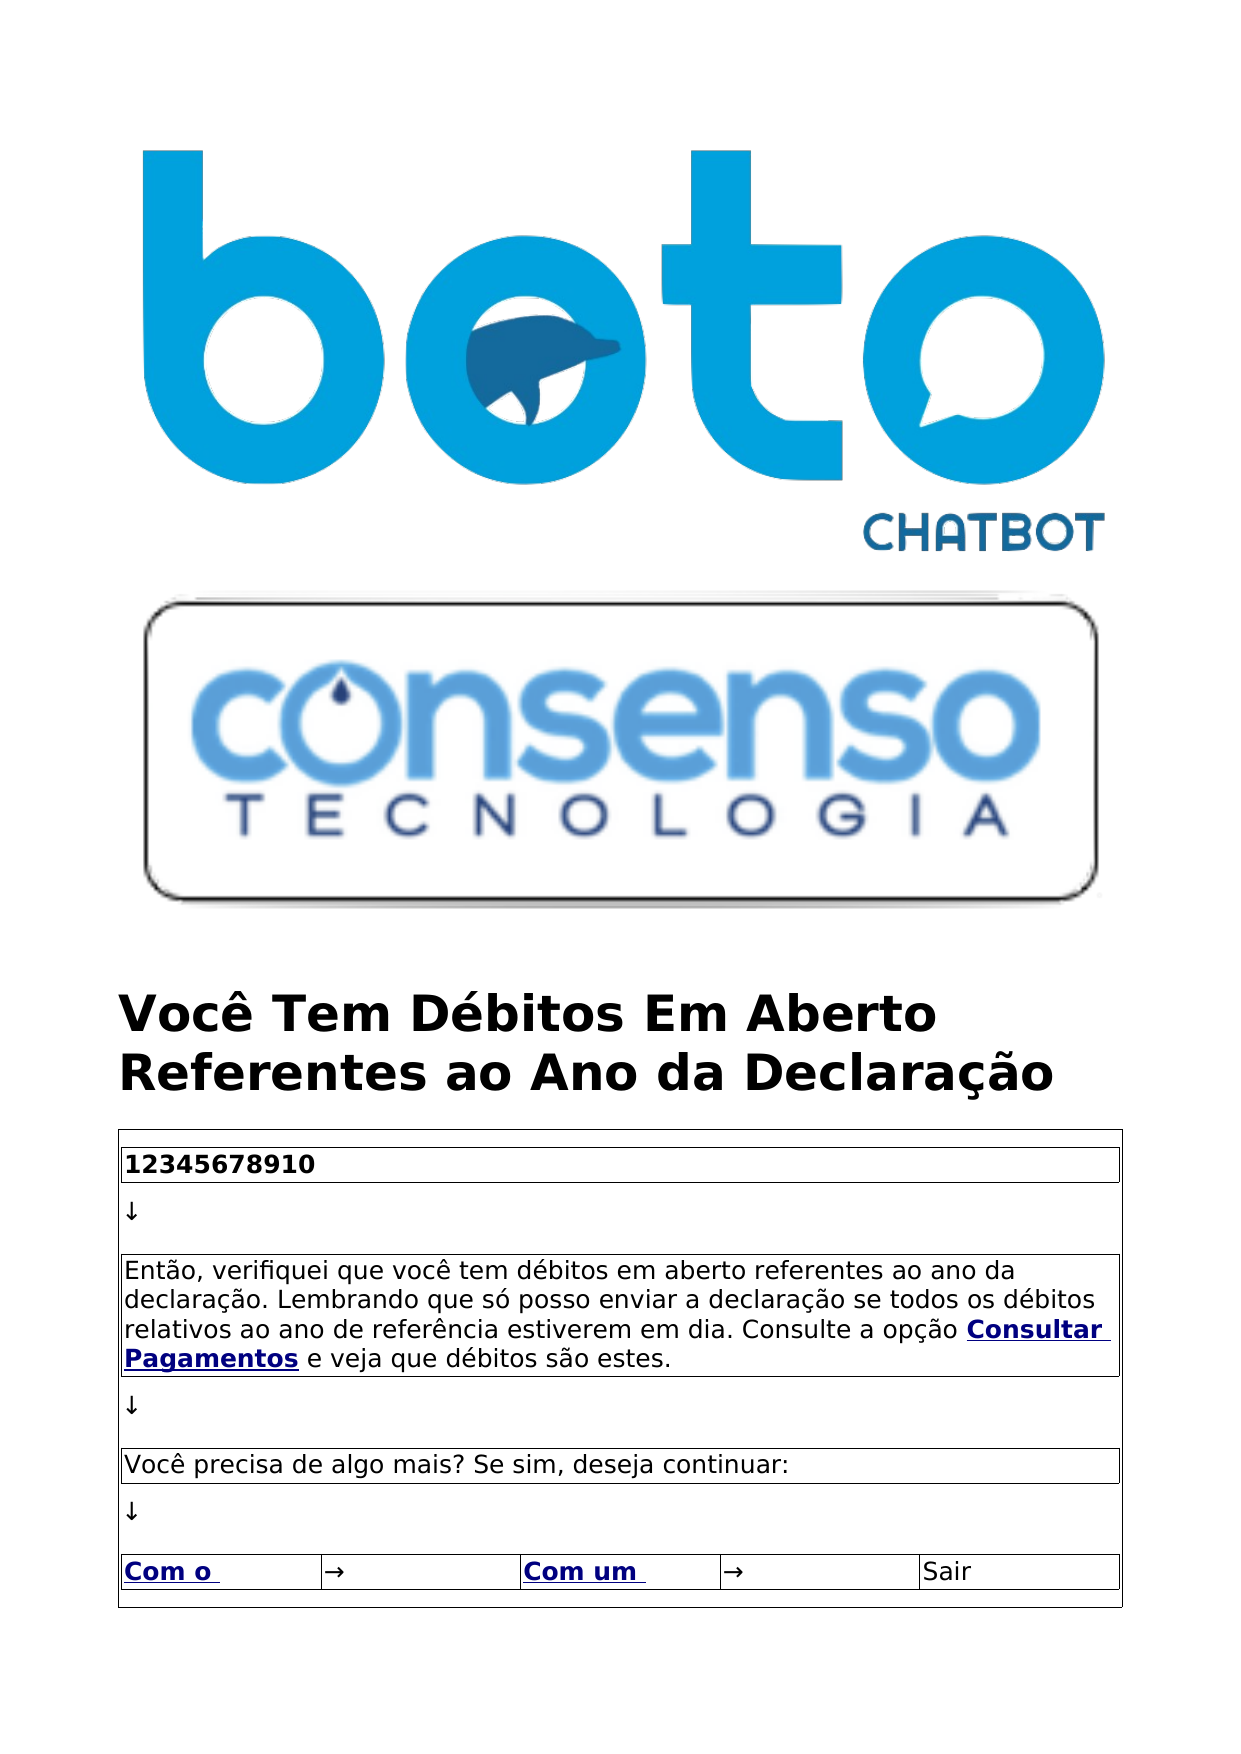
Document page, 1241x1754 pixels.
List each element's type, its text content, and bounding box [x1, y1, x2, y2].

picture [118, 118, 1123, 575]
table_header Sair [920, 1555, 1119, 1589]
subtitle Você Tem Débitos Em Aberto Referentes ao Ano da Declaração [118, 985, 1122, 1102]
picture [118, 586, 1123, 936]
table_header 12345678910 [122, 1148, 1119, 1182]
table_header Você precisa de algo mais? Se sim, deseja continuar: [122, 1449, 1119, 1482]
table_header ↓ ↓ ↓ [119, 1130, 1122, 1607]
table_header Com um [521, 1555, 720, 1589]
table_header → [721, 1555, 919, 1589]
table_header → [322, 1555, 520, 1589]
table_header Então, verifiquei que você tem débitos em aberto referentes ao ano da declaração. Lembrando que só posso enviar a declaração se todos os débitos relativos ao ano de referência estiverem em dia. Consulte a opção Consultar Pagamentos e veja que débitos são estes. [122, 1255, 1119, 1376]
table_header Com o [122, 1555, 321, 1589]
